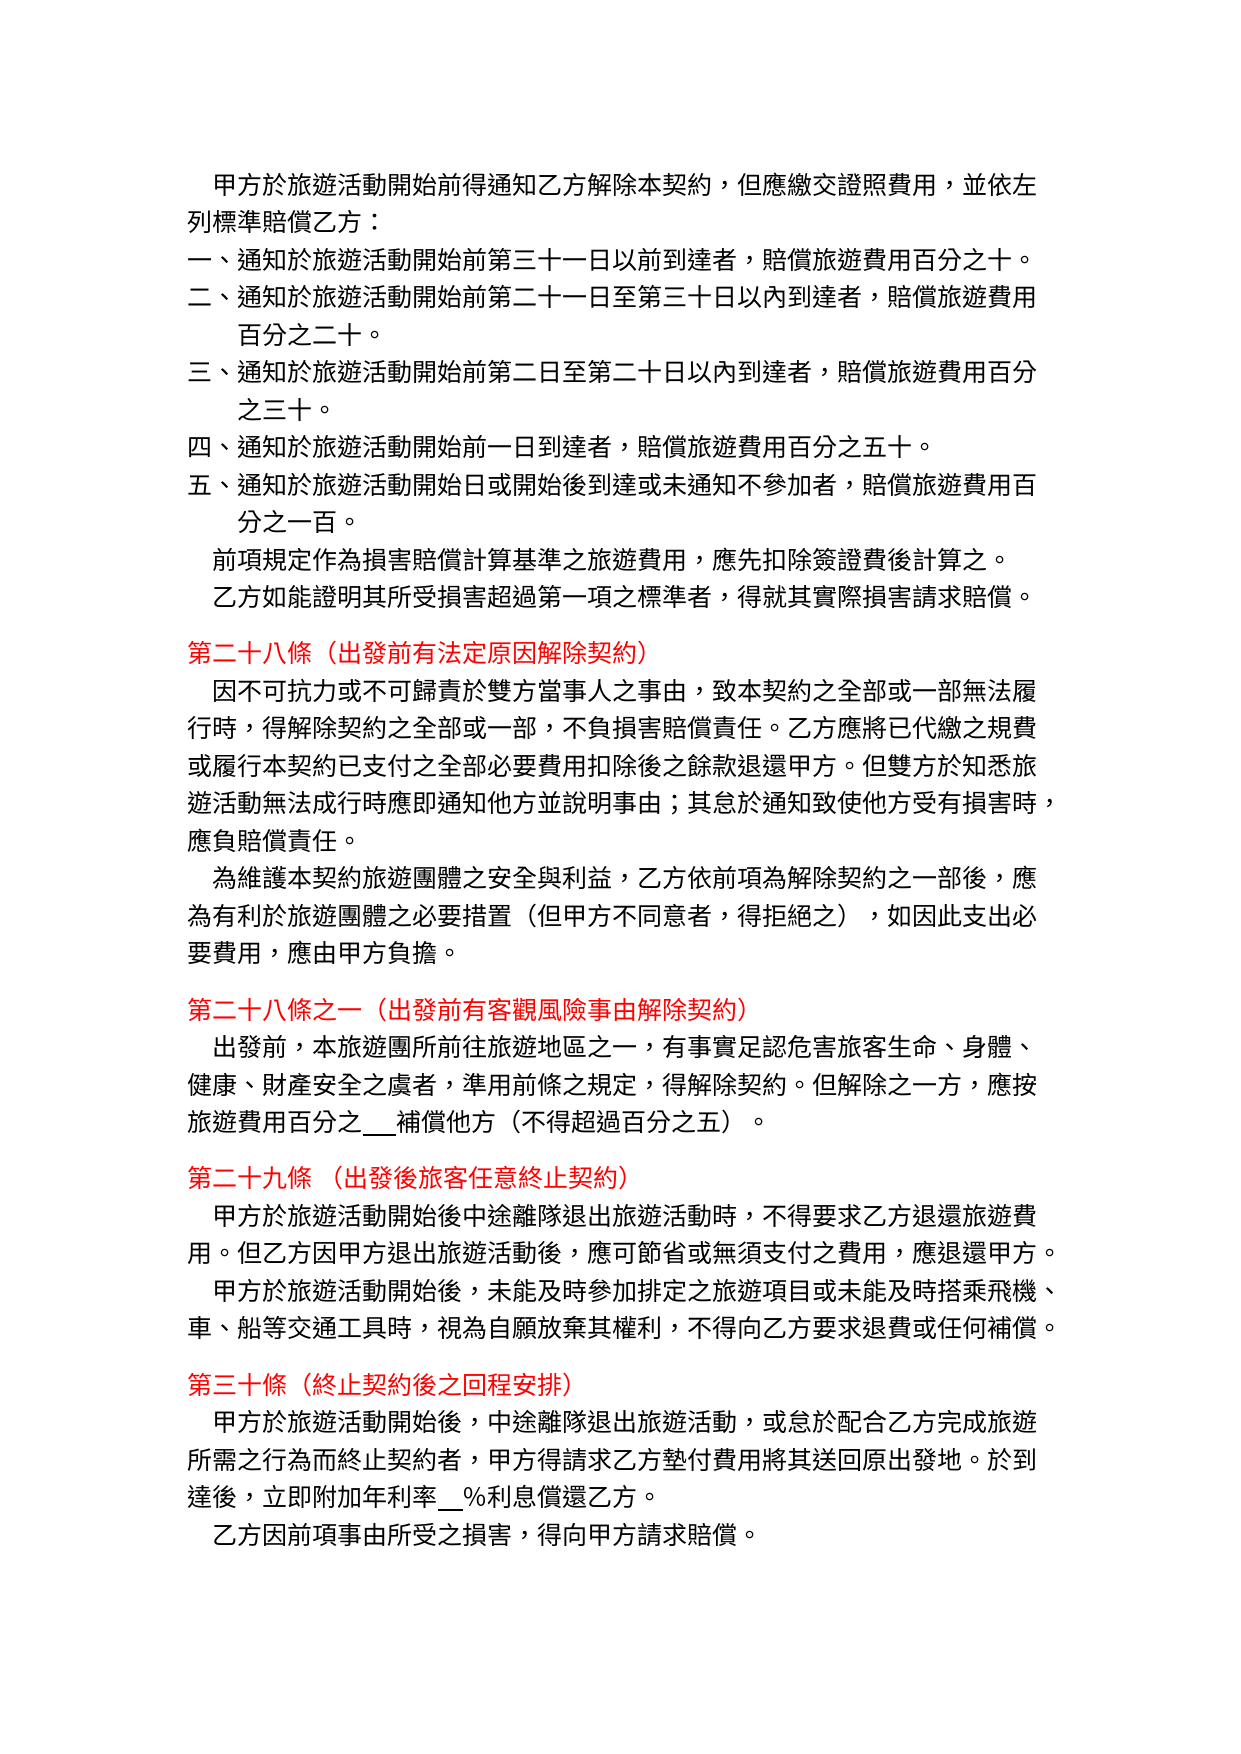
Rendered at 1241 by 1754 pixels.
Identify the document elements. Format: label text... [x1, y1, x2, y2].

text 甲方於旅遊活動開始後，中途離隊退出旅遊活動，或怠於配合乙方完成旅遊所需之行為而終止契約者，甲方得請求乙方墊付費用將其送回原出發地。於到達後，立即附加年利率 ％利息償還乙方。 [187, 1402, 1053, 1514]
text 第二十九條 （出發後旅客任意終止契約） [187, 1158, 1053, 1196]
text 三、通知於旅遊活動開始前第二日至第二十日以內到達者，賠償旅遊費用百分之三十。 [187, 352, 1053, 427]
text 乙方因前項事由所受之損害，得向甲方請求賠償。 [187, 1514, 1053, 1552]
text 甲方於旅遊活動開始後中途離隊退出旅遊活動時，不得要求乙方退還旅遊費用。但乙方因甲方退出旅遊活動後，應可節省或無須支付之費用，應退還甲方。 [187, 1196, 1053, 1271]
text 因不可抗力或不可歸責於雙方當事人之事由，致本契約之全部或一部無法履行時，得解除契約之全部或一部，不負損害賠償責任。乙方應將已代繳之規費或履行本契約已支付之全部必要費用扣除後之餘款退還甲方。但雙方於知悉旅遊活動無法成行時應即通知他方並說明事由；其怠於通知致使他方受有損害時，應負賠償責任。 [187, 671, 1053, 858]
text 第三十條（終止契約後之回程安排） [187, 1364, 1053, 1402]
text 第二十八條（出發前有法定原因解除契約） [187, 633, 1053, 671]
text 第二十八條之一（出發前有客觀風險事由解除契約） [187, 989, 1053, 1027]
text 五、通知於旅遊活動開始日或開始後到達或未通知不參加者，賠償旅遊費用百分之一百。 [187, 464, 1053, 539]
text 為維護本契約旅遊團體之安全與利益，乙方依前項為解除契約之一部後，應為有利於旅遊團體之必要措置（但甲方不同意者，得拒絕之），如因此支出必要費用，應由甲方負擔。 [187, 858, 1053, 971]
text 乙方如能證明其所受損害超過第一項之標準者，得就其實際損害請求賠償。 [187, 577, 1053, 614]
text 出發前，本旅遊團所前往旅遊地區之一，有事實足認危害旅客生命、身體、健康、財產安全之虞者，準用前條之規定，得解除契約。但解除之一方，應按旅遊費用百分之 補償他方（不得超過百分之五）。 [187, 1027, 1053, 1139]
text 前項規定作為損害賠償計算基準之旅遊費用，應先扣除簽證費後計算之。 [187, 539, 1053, 577]
text 甲方於旅遊活動開始前得通知乙方解除本契約，但應繳交證照費用，並依左列標準賠償乙方： [187, 164, 1053, 239]
text 二、通知於旅遊活動開始前第二十一日至第三十日以內到達者，賠償旅遊費用百分之二十。 [187, 277, 1053, 352]
text 四、通知於旅遊活動開始前一日到達者，賠償旅遊費用百分之五十。 [187, 427, 1053, 464]
text 一、通知於旅遊活動開始前第三十一日以前到達者，賠償旅遊費用百分之十。 [187, 239, 1053, 277]
text 甲方於旅遊活動開始後，未能及時參加排定之旅遊項目或未能及時搭乘飛機、車、船等交通工具時，視為自願放棄其權利，不得向乙方要求退費或任何補償。 [187, 1271, 1053, 1346]
